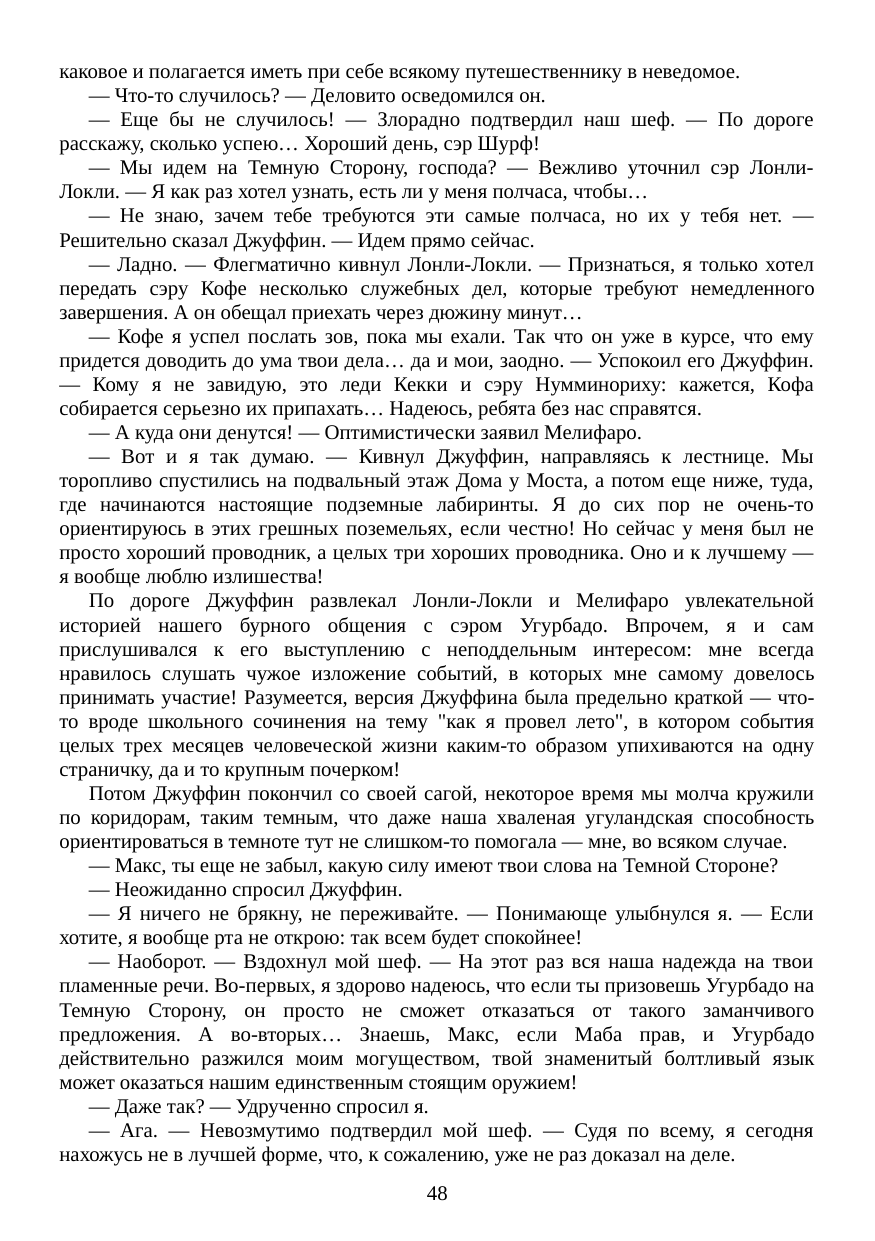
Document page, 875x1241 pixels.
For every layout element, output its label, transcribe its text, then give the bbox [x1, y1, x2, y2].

text — Ага. — Невозмутимо подтвердил мой шеф. — Судя по всему, я сегодня нахожусь не в лучшей форме, что, к сожалению, уже не раз доказал на деле. [59, 1118, 815, 1166]
text — Еще бы не случилось! — Злорадно подтвердил наш шеф. — По дороге расскажу, сколько успею… Хороший день, сэр Шурф! [59, 107, 815, 155]
text — А куда они денутся! — Оптимистически заявил Мелифаро. [59, 420, 815, 444]
text каковое и полагается иметь при себе всякому путешественнику в неведомое. [59, 59, 815, 83]
text — Мы идем на Темную Сторону, господа? — Вежливо уточнил сэр Лонли-Локли. — Я как раз хотел узнать, есть ли у меня полчаса, чтобы… [59, 155, 815, 203]
text — Неожиданно спросил Джуффин. [59, 877, 815, 901]
text — Я ничего не брякну, не переживайте. — Понимающе улыбнулся я. — Если хотите, я вообще рта не открою: так всем будет спокойнее! [59, 901, 815, 949]
text По дороге Джуффин развлекал Лонли-Локли и Мелифаро увлекательной историей нашего бурного общения с сэром Угурбадо. Впрочем, я и сам прислушивался к его выступлению с неподдельным интересом: мне всегда нравилось слушать чужое изложение событий, в которых мне самому довелось принимать участие! Разумеется, версия Джуффина была предельно краткой — что-то вроде школьного сочинения на тему "как я провел лето", в котором события целых трех месяцев человеческой жизни каким-то образом упихиваются на одну страничку, да и то крупным почерком! [59, 588, 815, 781]
text — Даже так? — Удрученно спросил я. [59, 1094, 815, 1118]
text Потом Джуффин покончил со своей сагой, некоторое время мы молча кружили по коридорам, таким темным, что даже наша хваленая угуландская способность ориентироваться в темноте тут не слишком-то помогала — мне, во всяком случае. [59, 781, 815, 853]
text — Что-то случилось? — Деловито осведомился он. [59, 83, 815, 107]
text — Кофе я успел послать зов, пока мы ехали. Так что он уже в курсе, что ему придется доводить до ума твои дела… да и мои, заодно. — Успокоил его Джуффин. — Кому я не завидую, это леди Кекки и сэру Нумминориху: кажется, Кофа собирается серьезно их припахать… Надеюсь, ребята без нас справятся. [59, 324, 815, 420]
text — Макс, ты еще не забыл, какую силу имеют твои слова на Темной Стороне? [59, 853, 815, 877]
text — Не знаю, зачем тебе требуются эти самые полчаса, но их у тебя нет. — Решительно сказал Джуффин. — Идем прямо сейчас. [59, 203, 815, 252]
text — Наоборот. — Вздохнул мой шеф. — На этот раз вся наша надежда на твои пламенные речи. Во-первых, я здорово надеюсь, что если ты призовешь Угурбадо на Темную Сторону, он просто не сможет отказаться от такого заманчивого предложения. А во-вторых… Знаешь, Макс, если Маба прав, и Угурбадо действительно разжился моим могуществом, твой знаменитый болтливый язык может оказаться нашим единственным стоящим оружием! [59, 949, 815, 1094]
text — Ладно. — Флегматично кивнул Лонли-Локли. — Признаться, я только хотел передать сэру Кофе несколько служебных дел, которые требуют немедленного завершения. А он обещал приехать через дюжину минут… [59, 252, 815, 324]
text — Вот и я так думаю. — Кивнул Джуффин, направляясь к лестнице. Мы торопливо спустились на подвальный этаж Дома у Моста, а потом еще ниже, туда, где начинаются настоящие подземные лабиринты. Я до сих пор не очень-то ориентируюсь в этих грешных поземельях, если честно! Но сейчас у меня был не просто хороший проводник, а целых три хороших проводника. Оно и к лучшему — я вообще люблю излишества! [59, 444, 815, 588]
